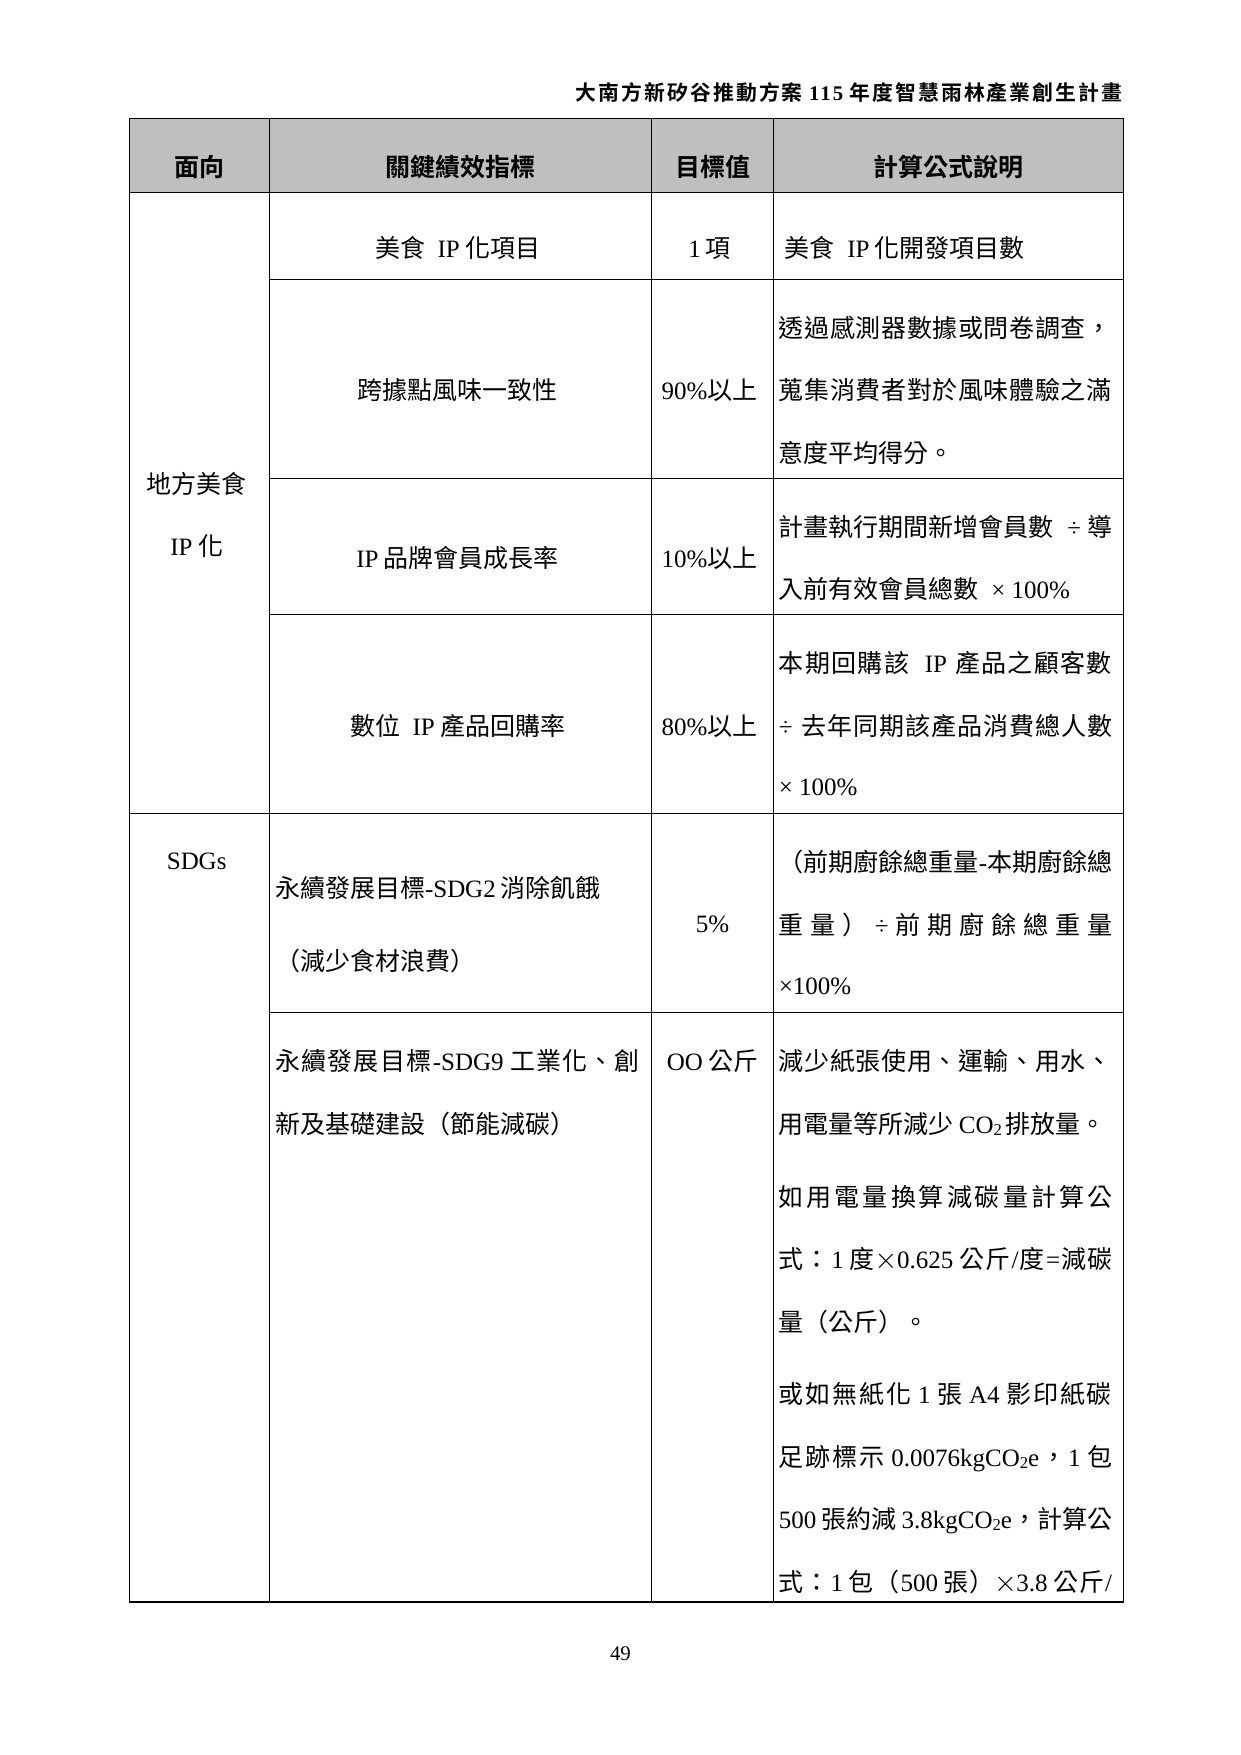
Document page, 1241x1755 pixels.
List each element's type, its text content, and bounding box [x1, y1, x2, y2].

table_cell 永續發展目標-SDG2消除飢餓 （減少食材浪費） [270, 814, 651, 1012]
table_cell 5% [652, 814, 773, 1012]
table_cell 數位 IP 產品回購率 [270, 615, 651, 813]
table_cell （前期廚餘總重量-本期廚餘總重量）÷前期廚餘總重量×100% [774, 814, 1123, 1012]
table_cell 地方美食 IP 化 [130, 193, 269, 813]
table_cell 1項 [652, 193, 773, 278]
table_cell 永續發展目標-SDG9工業化、創新及基礎建設（節能減碳） [270, 1013, 651, 1601]
table_header 關鍵績效指標 [270, 119, 651, 192]
table_header 面向 [130, 119, 269, 192]
table_cell IP 品牌會員成長率 [270, 479, 651, 614]
table_cell 80%以上 [652, 615, 773, 813]
table_cell OO公斤 [652, 1013, 773, 1601]
table_cell SDGs [130, 814, 269, 1601]
table_cell 透過感測器數據或問卷調查，蒐集消費者對於風味體驗之滿意度平均得分。 [774, 280, 1123, 477]
table_cell 計畫執行期間新增會員數 ÷ 導入前有效會員總數 × 100% [774, 479, 1123, 614]
table_header 目標值 [652, 119, 773, 192]
table_cell 跨據點風味一致性 [270, 280, 651, 477]
table_cell 本期回購該 IP 產品之顧客數 ÷ 去年同期該產品消費總人數 × 100% [774, 615, 1123, 813]
table_cell 90%以上 [652, 280, 773, 477]
table_cell 減少紙張使用、運輸、用水、用電量等所減少CO2排放量。 如用電量換算減碳量計算公式：1度0.625公斤/度=減碳量（公斤）。 或如無紙化1張A4影印紙碳足跡標示0.0076kgCO2e，1包500張約減3.8kgCO2e，計算公式：1包（500張）3.8公斤/ [774, 1013, 1123, 1601]
table_cell 10%以上 [652, 479, 773, 614]
table_cell 美食 IP 化項目 [270, 193, 651, 278]
table_header 計算公式說明 [774, 119, 1123, 192]
table_cell 美食 IP 化開發項目數 [774, 193, 1123, 278]
